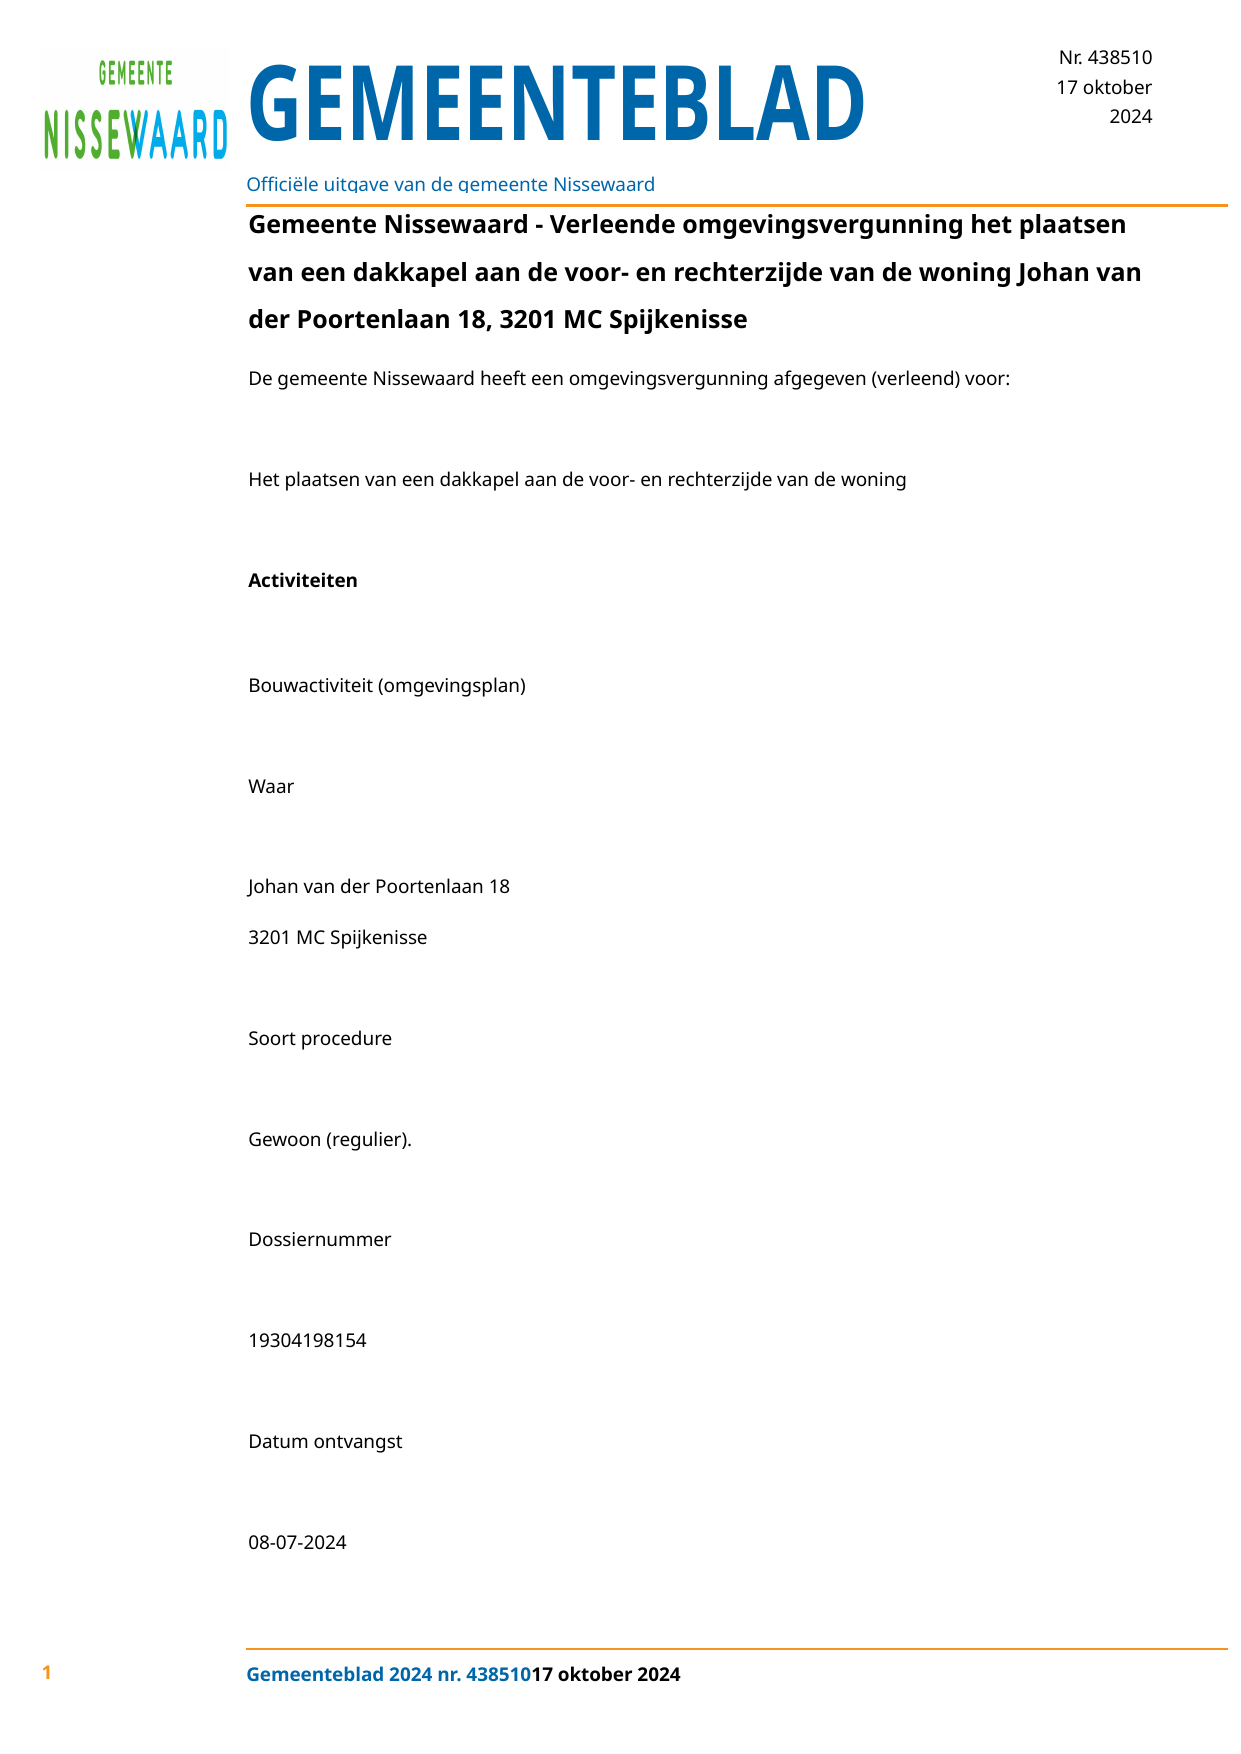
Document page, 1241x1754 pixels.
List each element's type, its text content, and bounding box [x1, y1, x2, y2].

text Gewoon (regulier). [248, 1126, 1152, 1151]
text Het plaatsen van een dakkapel aan de voor- en rechterzijde van de woning [248, 466, 1152, 492]
text ﻿ [248, 618, 1152, 647]
text Gemeente Nissewaard - Verleende omgevingsvergunning het plaatsen van een dakkapel aan de voor- en rechterzijde van de woning Johan van der Poortenlaan 18, 3201 MC Spijkenisse [248, 207, 1152, 336]
text 08-07-2024 [248, 1529, 1152, 1555]
text Soort procedure [248, 1025, 1152, 1051]
text 19304198154 [248, 1327, 1152, 1353]
text 3201 MC Spijkenisse [248, 924, 1152, 950]
text Activiteiten [248, 567, 1152, 593]
text Johan van der Poortenlaan 18 [248, 874, 1152, 899]
text Datum ontvangst [248, 1428, 1152, 1454]
text Bouwactiviteit (omgevingsplan) [248, 672, 1152, 698]
text Waar [248, 773, 1152, 798]
picture [41, 47, 231, 172]
text De gemeente Nissewaard heeft een omgevingsvergunning afgegeven (verleend) voor: [248, 366, 1152, 391]
text Dossiernummer [248, 1227, 1152, 1252]
